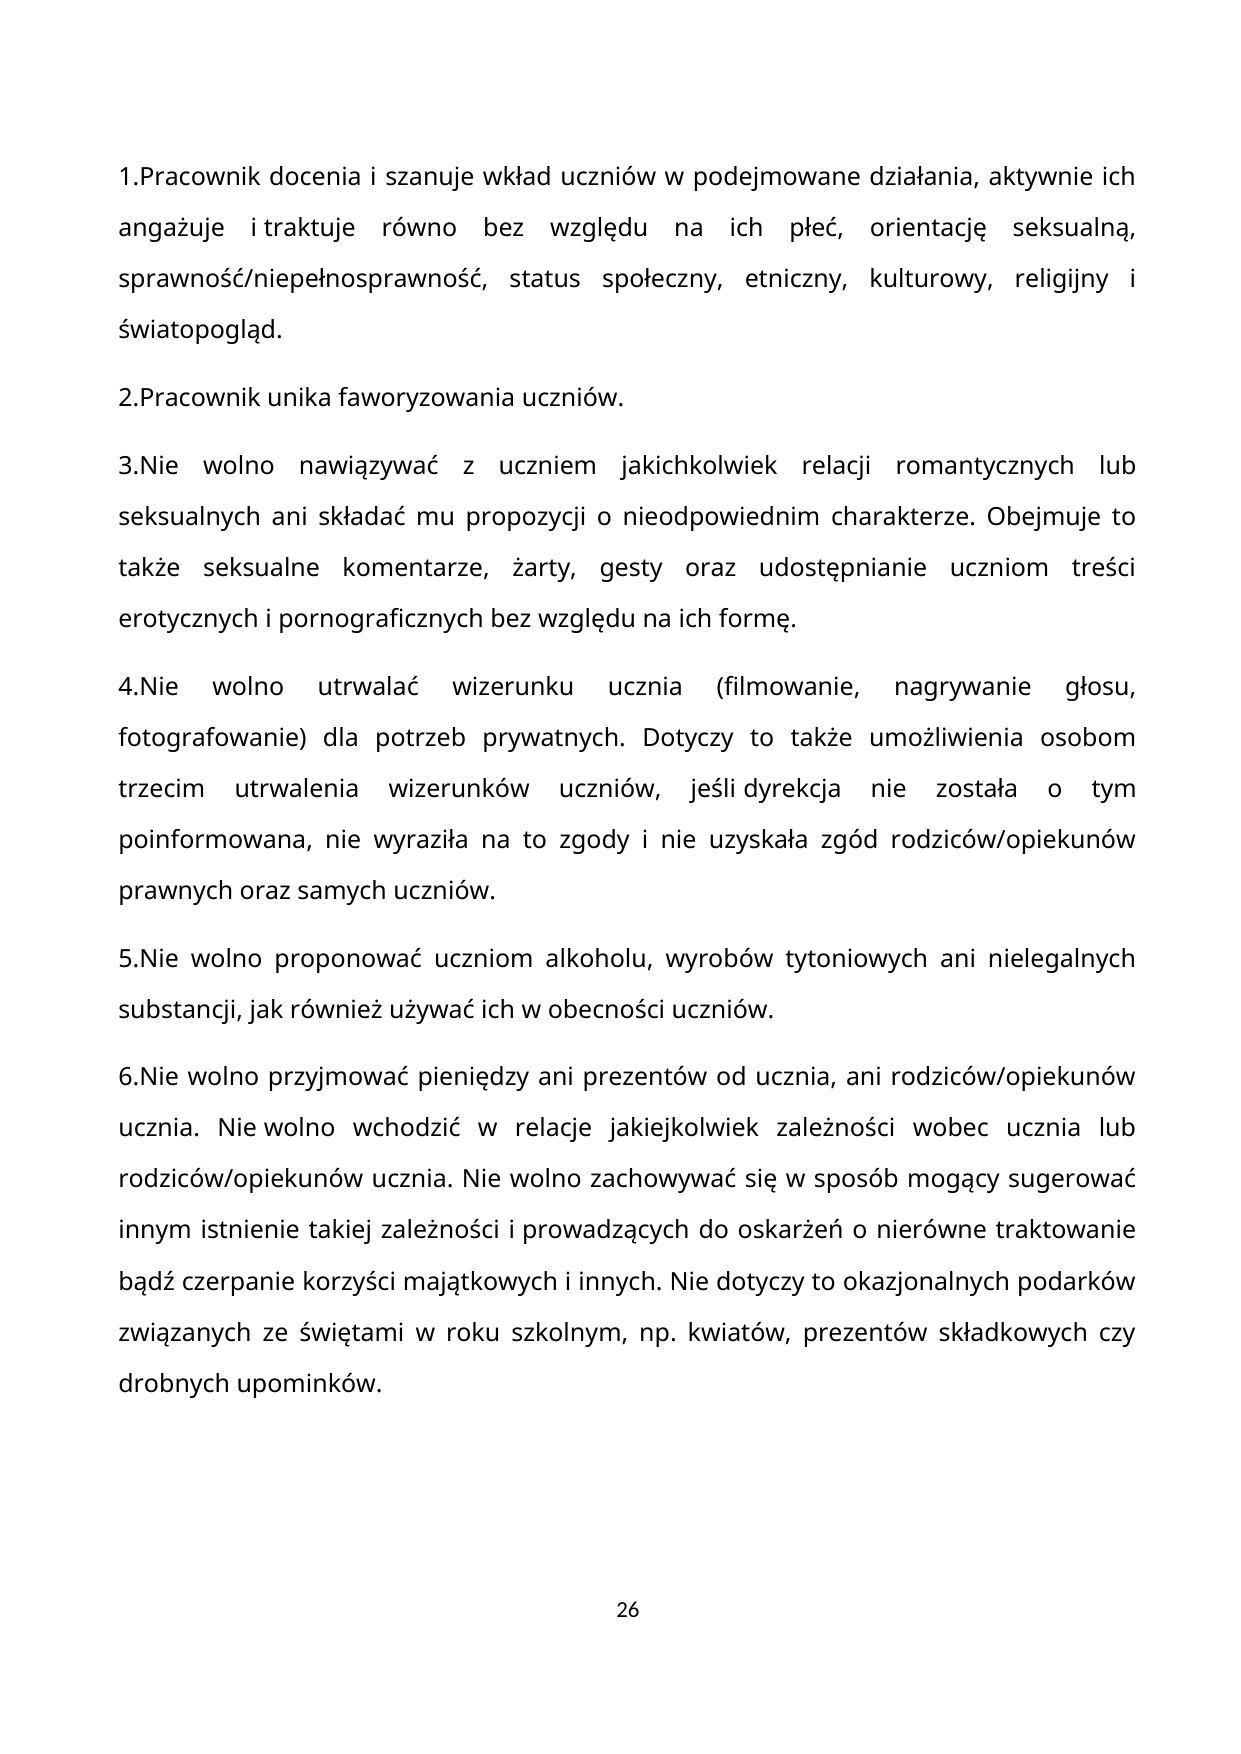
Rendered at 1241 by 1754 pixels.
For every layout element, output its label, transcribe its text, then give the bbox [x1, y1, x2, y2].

text 2.Pracownik unika faworyzowania uczniów. [118, 380, 1137, 414]
text 3.Nie wolno nawiązywać z uczniem jakichkolwiek relacji romantycznych lub seksualnych ani składać mu propozycji o nieodpowiednim charakterze. Obejmuje to także seksualne komentarze, żarty, gesty oraz udostępnianie uczniom treści erotycznych i pornograficznych bez względu na ich formę. [118, 448, 1137, 635]
text 5.Nie wolno proponować uczniom alkoholu, wyrobów tytoniowych ani nielegalnych substancji, jak również używać ich w obecności uczniów. [118, 940, 1137, 1025]
text 4.Nie wolno utrwalać wizerunku ucznia (filmowanie, nagrywanie głosu, fotografowanie) dla potrzeb prywatnych. Dotyczy to także umożliwienia osobom trzecim utrwalenia wizerunków uczniów, jeśli dyrekcja nie została o tym poinformowana, nie wyraziła na to zgody i nie uzyskała zgód rodziców/opiekunów prawnych oraz samych uczniów. [118, 668, 1137, 907]
text 1.Pracownik docenia i szanuje wkład uczniów w podejmowane działania, aktywnie ich angażuje i traktuje równo bez względu na ich płeć, orientację seksualną, sprawność/niepełnosprawność, status społeczny, etniczny, kulturowy, religijny i światopogląd. [118, 159, 1137, 346]
text 6.Nie wolno przyjmować pieniędzy ani prezentów od ucznia, ani rodziców/opiekunów ucznia. Nie wolno wchodzić w relacje jakiejkolwiek zależności wobec ucznia lub rodziców/opiekunów ucznia. Nie wolno zachowywać się w sposób mogący sugerować innym istnienie takiej zależności i prowadzących do oskarżeń o nierówne traktowanie bądź czerpanie korzyści majątkowych i innych. Nie dotyczy to okazjonalnych podarków związanych ze świętami w roku szkolnym, np. kwiatów, prezentów składkowych czy drobnych upominków. [118, 1059, 1137, 1399]
